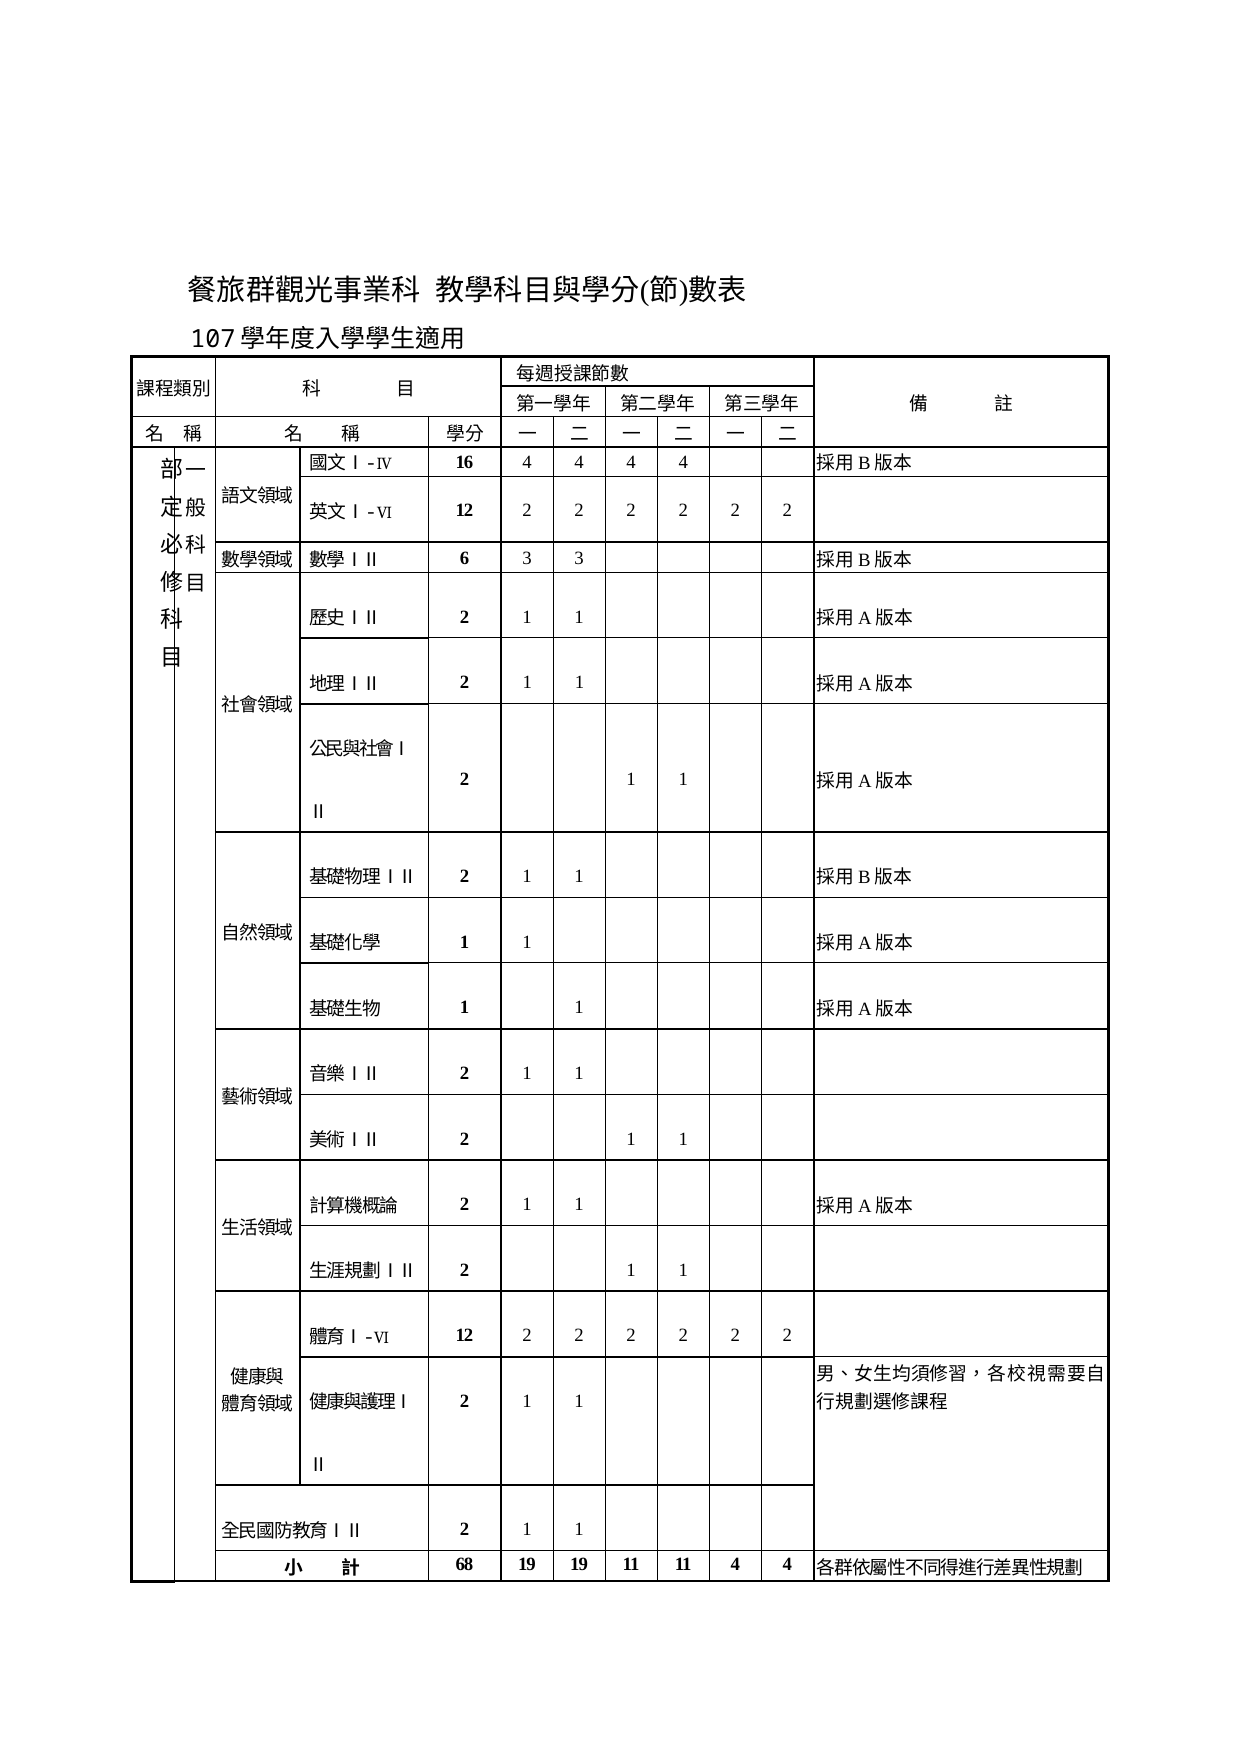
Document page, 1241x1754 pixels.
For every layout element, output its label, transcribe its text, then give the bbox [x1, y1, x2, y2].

table_cell 一 [502, 417, 553, 446]
table_cell [554, 704, 605, 831]
table_cell [762, 1030, 813, 1093]
table_cell 1 [554, 1161, 605, 1225]
table_cell 部定必修科目 [133, 448, 174, 1580]
table_cell [606, 1358, 657, 1484]
table_cell 4 [554, 448, 605, 476]
table_cell 12 [429, 477, 500, 541]
table_cell 一般科目 [175, 448, 215, 1580]
table_cell [710, 1226, 761, 1290]
table_cell [710, 1161, 761, 1225]
table_cell 體育Ⅰ-Ⅵ [301, 1292, 428, 1356]
table_cell 美術ⅠⅡ [301, 1095, 428, 1159]
table_cell 自然領域 [216, 833, 299, 1028]
table_cell 1 [554, 833, 605, 897]
table_header 科 目 [216, 358, 500, 416]
table_cell [710, 638, 761, 703]
table_cell [658, 833, 709, 897]
table_cell 2 [502, 477, 553, 541]
table_cell [710, 573, 761, 637]
table_cell 2 [658, 477, 709, 541]
table_cell [762, 448, 813, 476]
table_cell 11 [606, 1551, 657, 1580]
table_cell [762, 1226, 813, 1290]
table_cell 1 [429, 898, 500, 962]
table_cell 1 [502, 1030, 553, 1093]
table_cell 男、女生均須修習，各校視需要自行規劃選修課程 [815, 1357, 1107, 1550]
table_cell 數學領域 [216, 543, 299, 572]
table_cell [762, 1486, 813, 1550]
table_header 課程類別 [133, 358, 215, 416]
table_header 每週授課節數 [502, 358, 813, 385]
table_cell [658, 898, 709, 962]
table_cell [815, 1226, 1107, 1290]
table_cell [815, 477, 1107, 541]
table_cell 小 計 [216, 1551, 428, 1580]
table_cell 2 [429, 704, 500, 831]
table_cell 數學ⅠⅡ [301, 543, 428, 572]
table_cell [710, 963, 761, 1028]
table_cell 1 [554, 1358, 605, 1484]
table_cell 公民與社會ⅠⅡ [301, 705, 428, 831]
table_cell [710, 833, 761, 897]
table_cell 3 [554, 543, 605, 572]
table_cell 2 [429, 1226, 500, 1290]
table_cell 2 [429, 573, 500, 637]
table_cell 2 [429, 1030, 500, 1093]
table_cell [658, 638, 709, 703]
table_cell [710, 898, 761, 962]
table_cell 2 [429, 1095, 500, 1159]
table_cell [710, 1358, 761, 1484]
table_cell [762, 573, 813, 637]
table_cell 2 [502, 1292, 553, 1356]
table_cell 名 稱 [216, 417, 428, 446]
table_cell 2 [429, 1358, 500, 1484]
table_cell 社會領域 [216, 573, 299, 831]
table_cell [554, 1226, 605, 1290]
table_cell 音樂ⅠⅡ [301, 1030, 428, 1093]
table_cell [710, 448, 761, 476]
table_cell [502, 963, 553, 1028]
table_cell 1 [554, 573, 605, 637]
table_cell [762, 704, 813, 831]
table_cell [762, 1358, 813, 1484]
table_cell 2 [429, 638, 500, 703]
table_cell [502, 1226, 553, 1290]
table_cell 一 [606, 417, 657, 446]
table_cell 基礎化學 [301, 898, 428, 962]
table_cell [762, 638, 813, 703]
table_cell 名 稱 [133, 417, 215, 446]
table_cell 採用A版本 [815, 1161, 1107, 1225]
table_cell [762, 543, 813, 572]
table_cell [502, 704, 553, 831]
table_cell 2 [710, 1292, 761, 1356]
table_cell [606, 1161, 657, 1225]
table_cell [606, 898, 657, 962]
table_cell 第二學年 [606, 387, 709, 416]
table_cell 採用A版本 [815, 638, 1107, 703]
table_cell 1 [554, 1486, 605, 1550]
table_cell 各群依屬性不同得進行差異性規劃 [815, 1551, 1107, 1580]
table_cell [606, 1486, 657, 1550]
table_cell 1 [502, 573, 553, 637]
table_cell 2 [606, 1292, 657, 1356]
table_cell [606, 833, 657, 897]
table_cell 採用A版本 [815, 898, 1107, 962]
table_cell [710, 704, 761, 831]
table_cell [762, 898, 813, 962]
table_cell [606, 543, 657, 572]
table_cell 健康與護理ⅠⅡ [301, 1358, 428, 1484]
table_cell 採用B版本 [815, 448, 1107, 476]
table_cell 第一學年 [502, 387, 605, 416]
table_cell [658, 1030, 709, 1093]
table_cell 1 [502, 833, 553, 897]
table_cell [710, 1095, 761, 1159]
table_cell 19 [554, 1551, 605, 1580]
table_cell 藝術領域 [216, 1030, 299, 1159]
table_cell 國文Ⅰ-Ⅳ [301, 448, 428, 476]
table_cell 2 [429, 1486, 500, 1550]
table_cell [710, 1030, 761, 1093]
table_cell 2 [606, 477, 657, 541]
table_cell 1 [502, 898, 553, 962]
table_cell [502, 1095, 553, 1159]
table_cell 3 [502, 543, 553, 572]
table_cell 2 [762, 477, 813, 541]
table_cell 二 [554, 417, 605, 446]
table_cell [658, 573, 709, 637]
table_cell 1 [658, 1095, 709, 1159]
table_cell [658, 963, 709, 1028]
table_cell 2 [554, 1292, 605, 1356]
table_cell 1 [606, 1095, 657, 1159]
table_cell [815, 1292, 1107, 1356]
table_cell 1 [554, 638, 605, 703]
table_cell [762, 833, 813, 897]
table_cell [762, 1161, 813, 1225]
table_cell 第三學年 [710, 387, 813, 416]
table_cell [606, 638, 657, 703]
table_cell 19 [502, 1551, 553, 1580]
table_cell 4 [502, 448, 553, 476]
table_cell [554, 898, 605, 962]
table_cell 英文Ⅰ-Ⅵ [301, 477, 428, 541]
table_cell 採用B版本 [815, 833, 1107, 897]
table_cell 健康與 體育領域 [216, 1292, 299, 1484]
table_cell [710, 1486, 761, 1550]
table_cell [658, 1161, 709, 1225]
text 餐旅群觀光事業科 教學科目與學分(節)數表 [187, 266, 1053, 308]
table_cell 4 [658, 448, 709, 476]
table_cell 2 [429, 833, 500, 897]
table_cell 歷史ⅠⅡ [301, 573, 428, 637]
table_cell [554, 1095, 605, 1159]
table_cell 4 [762, 1551, 813, 1580]
table_cell 2 [658, 1292, 709, 1356]
table_cell 二 [762, 417, 813, 446]
table_cell 採用A版本 [815, 573, 1107, 637]
table_cell 1 [502, 1486, 553, 1550]
table_cell [710, 543, 761, 572]
table_cell 1 [502, 1161, 553, 1225]
table_cell [606, 963, 657, 1028]
table_cell 生活領域 [216, 1161, 299, 1290]
table_cell 2 [554, 477, 605, 541]
table_cell 基礎物理ⅠⅡ [301, 833, 428, 897]
table_cell 1 [554, 1030, 605, 1093]
table_cell 6 [429, 543, 500, 572]
table_cell [658, 1486, 709, 1550]
table_header 備 註 [815, 358, 1107, 446]
table_cell [606, 573, 657, 637]
table_cell 2 [710, 477, 761, 541]
table_cell 1 [606, 704, 657, 831]
table_cell 採用A版本 [815, 963, 1107, 1028]
table_cell 二 [658, 417, 709, 446]
table_cell [815, 1030, 1107, 1093]
table_cell [606, 1030, 657, 1093]
table_cell 地理ⅠⅡ [301, 639, 428, 703]
table_cell 1 [429, 963, 500, 1028]
table_cell [658, 1358, 709, 1484]
table_cell 一 [710, 417, 761, 446]
table_cell 11 [658, 1551, 709, 1580]
table_cell 採用A版本 [815, 704, 1107, 831]
table_cell 4 [606, 448, 657, 476]
table_cell 1 [658, 704, 709, 831]
table_cell 1 [502, 638, 553, 703]
table_cell 基礎生物 [301, 964, 428, 1028]
table_cell 2 [762, 1292, 813, 1356]
table_cell 計算機概論 [301, 1161, 428, 1225]
table_cell 4 [710, 1551, 761, 1580]
table_cell 生涯規劃ⅠⅡ [301, 1226, 428, 1290]
table_cell [815, 1095, 1107, 1159]
table_cell 16 [429, 448, 500, 476]
table_cell [762, 963, 813, 1028]
table_cell 1 [606, 1226, 657, 1290]
table_cell 68 [429, 1551, 500, 1580]
table_cell 12 [429, 1292, 500, 1356]
table_cell 學分 [429, 417, 500, 446]
table_cell 1 [658, 1226, 709, 1290]
text 107學年度入學學生適用 [189, 319, 1053, 355]
table_cell [658, 543, 709, 572]
table_cell 1 [554, 963, 605, 1028]
table_cell [762, 1095, 813, 1159]
table_cell 1 [502, 1358, 553, 1484]
table_cell 2 [429, 1161, 500, 1225]
table_cell 語文領域 [216, 448, 299, 541]
table_cell 採用B版本 [815, 543, 1107, 572]
table_cell 全民國防教育ⅠⅡ [216, 1486, 428, 1550]
